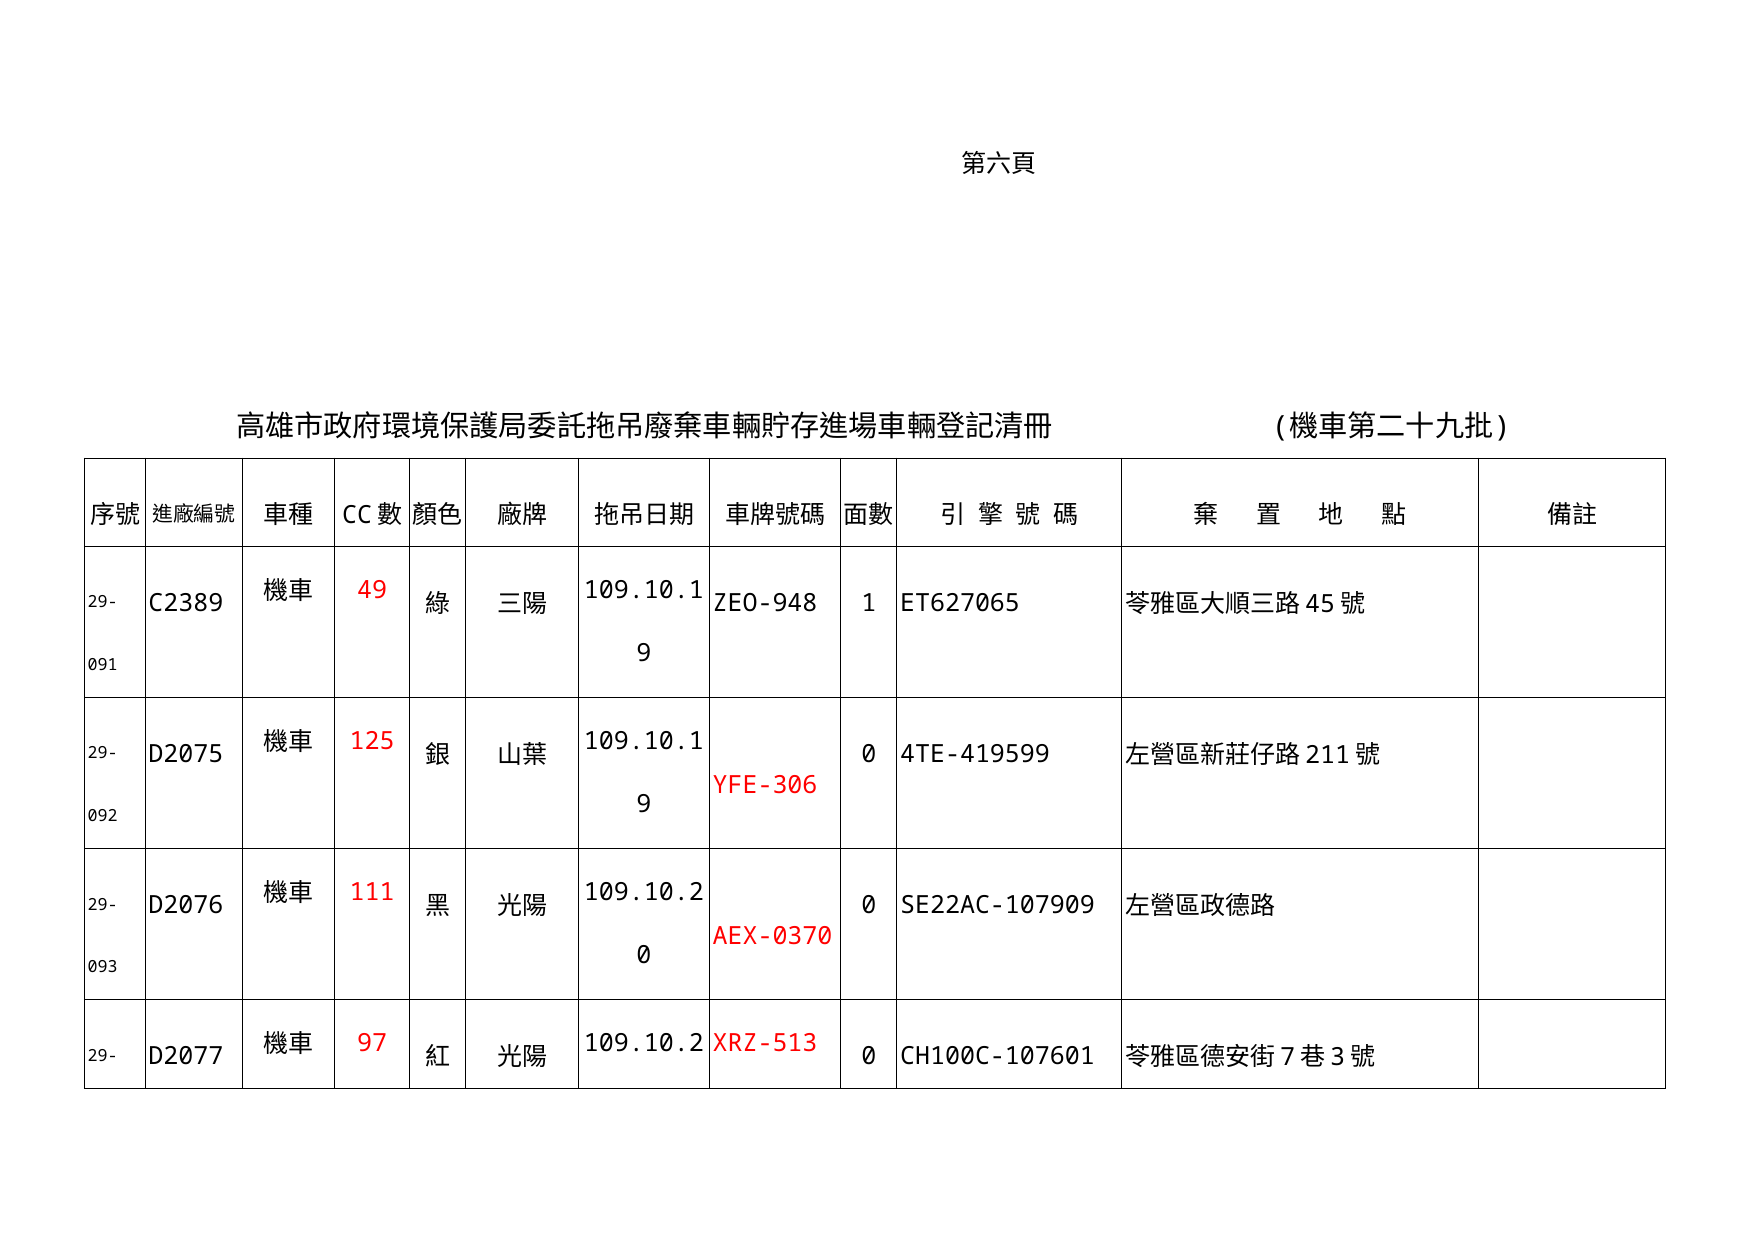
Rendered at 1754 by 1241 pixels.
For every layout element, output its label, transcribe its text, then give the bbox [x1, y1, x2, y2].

table_cell 紅 [410, 1000, 465, 1088]
table_cell 109.10.20 [579, 849, 709, 999]
table_header 車牌號碼 [710, 459, 840, 546]
table_cell 111 [335, 849, 409, 999]
table_cell 4TE-419599 [897, 698, 1121, 848]
table_header CC數 [335, 459, 409, 546]
table_cell C2389 [146, 547, 242, 697]
table_cell YFE-306 [710, 698, 840, 848]
table_cell 機車 [243, 849, 334, 999]
table_cell 0 [841, 1000, 896, 1088]
table_header 備註 [1479, 459, 1665, 546]
table_header 序號 [85, 459, 145, 546]
table_cell 三陽 [466, 547, 578, 697]
table_cell 0 [841, 849, 896, 999]
table_cell [1479, 698, 1665, 848]
table_cell XRZ-513 [710, 1000, 840, 1088]
table_cell 97 [335, 1000, 409, 1088]
table_cell ZEO-948 [710, 547, 840, 697]
table_cell 機車 [243, 698, 334, 848]
table_cell 125 [335, 698, 409, 848]
table_cell 109.10.19 [579, 698, 709, 848]
table_cell 29-093 [85, 849, 145, 999]
table_cell D2075 [146, 698, 242, 848]
table_header 顏色 [410, 459, 465, 546]
table_cell [1479, 547, 1665, 697]
table_cell 109.10.19 [579, 547, 709, 697]
table_cell [1479, 1000, 1665, 1088]
table_cell SE22AC-107909 [897, 849, 1121, 999]
table_header 棄 置 地 點 [1122, 459, 1478, 546]
table_cell 黑 [410, 849, 465, 999]
table_cell 1 [841, 547, 896, 697]
table_cell 左營區新莊仔路211號 [1122, 698, 1478, 848]
table_cell 山葉 [466, 698, 578, 848]
table_header 拖吊日期 [579, 459, 709, 546]
table_cell 機車 [243, 1000, 334, 1088]
table_header 廠牌 [466, 459, 578, 546]
table_cell 苓雅區德安街7巷3號 [1122, 1000, 1478, 1088]
table_cell 機車 [243, 547, 334, 697]
table_header 進廠編號 [146, 459, 242, 546]
table_cell D2077 [146, 1000, 242, 1088]
table_cell 左營區政德路 [1122, 849, 1478, 999]
table_cell CH100C-107601 [897, 1000, 1121, 1088]
table_cell 銀 [410, 698, 465, 848]
table_cell 光陽 [466, 849, 578, 999]
table_cell 光陽 [466, 1000, 578, 1088]
text 高雄市政府環境保護局委託拖吊廢棄車輛貯存進場車輛登記清冊 (機車第二十九批) [81, 383, 1665, 445]
table_cell 29-092 [85, 698, 145, 848]
table_cell D2076 [146, 849, 242, 999]
table_cell AEX-0370 [710, 849, 840, 999]
table_cell 苓雅區大順三路45號 [1122, 547, 1478, 697]
table_cell ET627065 [897, 547, 1121, 697]
table_header 引 擎 號 碼 [897, 459, 1121, 546]
table_header 面數 [841, 459, 896, 546]
table_cell 0 [841, 698, 896, 848]
table_cell 綠 [410, 547, 465, 697]
table_cell 49 [335, 547, 409, 697]
table_cell 29-091 [85, 547, 145, 697]
table_cell [1479, 849, 1665, 999]
table_cell 109.10.2 [579, 1000, 709, 1088]
table_header 車種 [243, 459, 334, 546]
table_cell 29- [85, 1000, 145, 1088]
text 第六頁 [106, 120, 1665, 183]
